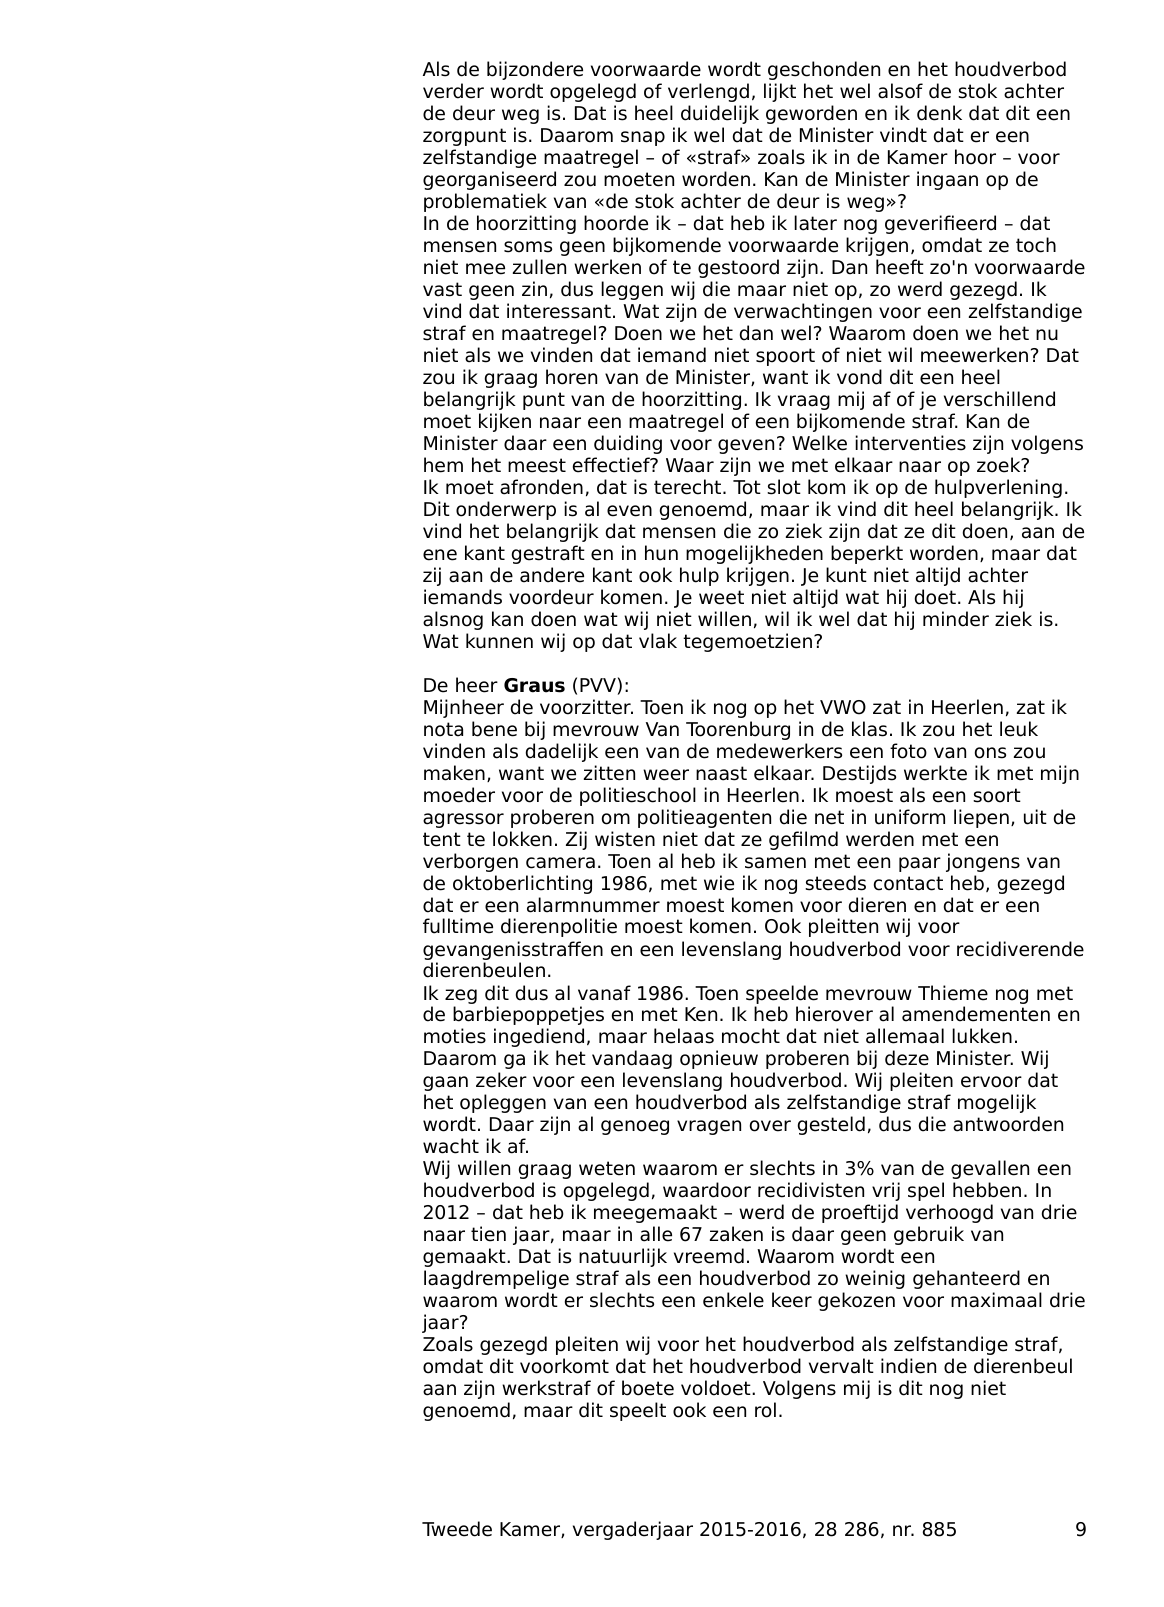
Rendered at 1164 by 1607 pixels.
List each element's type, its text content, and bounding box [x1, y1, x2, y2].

text Ik zeg dit dus al vanaf 1986. Toen speelde mevrouw Thieme nog met de barbiepoppetjes en met Ken. Ik heb hierover al amendementen en moties ingediend, maar helaas mocht dat niet allemaal lukken. Daarom ga ik het vandaag opnieuw proberen bij deze Minister. Wij gaan zeker voor een levenslang houdverbod. Wij pleiten ervoor dat het opleggen van een houdverbod als zelfstandige straf mogelijk wordt. Daar zijn al genoeg vragen over gesteld, dus die antwoorden wacht ik af. [422, 982, 1087, 1158]
text De heer Graus (PVV): [422, 675, 1087, 697]
text Ik moet afronden, dat is terecht. Tot slot kom ik op de hulpverlening. Dit onderwerp is al even genoemd, maar ik vind dit heel belangrijk. Ik vind het belangrijk dat mensen die zo ziek zijn dat ze dit doen, aan de ene kant gestraft en in hun mogelijkheden beperkt worden, maar dat zij aan de andere kant ook hulp krijgen. Je kunt niet altijd achter iemands voordeur komen. Je weet niet altijd wat hij doet. Als hij alsnog kan doen wat wij niet willen, wil ik wel dat hij minder ziek is. Wat kunnen wij op dat vlak tegemoetzien? [422, 477, 1087, 652]
text Wij willen graag weten waarom er slechts in 3% van de gevallen een houdverbod is opgelegd, waardoor recidivisten vrij spel hebben. In 2012 – dat heb ik meegemaakt – werd de proeftijd verhoogd van drie naar tien jaar, maar in alle 67 zaken is daar geen gebruik van gemaakt. Dat is natuurlijk vreemd. Waarom wordt een laagdrempelige straf als een houdverbod zo weinig gehanteerd en waarom wordt er slechts een enkele keer gekozen voor maximaal drie jaar? [422, 1158, 1087, 1334]
text Als de bijzondere voorwaarde wordt geschonden en het houdverbod verder wordt opgelegd of verlengd, lijkt het wel alsof de stok achter de deur weg is. Dat is heel duidelijk geworden en ik denk dat dit een zorgpunt is. Daarom snap ik wel dat de Minister vindt dat er een zelfstandige maatregel – of «straf» zoals ik in de Kamer hoor – voor georganiseerd zou moeten worden. Kan de Minister ingaan op de problematiek van «de stok achter de deur is weg»? [422, 59, 1087, 213]
text Zoals gezegd pleiten wij voor het houdverbod als zelfstandige straf, omdat dit voorkomt dat het houdverbod vervalt indien de dierenbeul aan zijn werkstraf of boete voldoet. Volgens mij is dit nog niet genoemd, maar dit speelt ook een rol. [422, 1334, 1087, 1422]
text In de hoorzitting hoorde ik – dat heb ik later nog geverifieerd – dat mensen soms geen bijkomende voorwaarde krijgen, omdat ze toch niet mee zullen werken of te gestoord zijn. Dan heeft zo'n voorwaarde vast geen zin, dus leggen wij die maar niet op, zo werd gezegd. Ik vind dat interessant. Wat zijn de verwachtingen voor een zelfstandige straf en maatregel? Doen we het dan wel? Waarom doen we het nu niet als we vinden dat iemand niet spoort of niet wil meewerken? Dat zou ik graag horen van de Minister, want ik vond dit een heel belangrijk punt van de hoorzitting. Ik vraag mij af of je verschillend moet kijken naar een maatregel of een bijkomende straf. Kan de Minister daar een duiding voor geven? Welke interventies zijn volgens hem het meest effectief? Waar zijn we met elkaar naar op zoek? [422, 213, 1087, 477]
text Mijnheer de voorzitter. Toen ik nog op het VWO zat in Heerlen, zat ik nota bene bij mevrouw Van Toorenburg in de klas. Ik zou het leuk vinden als dadelijk een van de medewerkers een foto van ons zou maken, want we zitten weer naast elkaar. Destijds werkte ik met mijn moeder voor de politieschool in Heerlen. Ik moest als een soort agressor proberen om politieagenten die net in uniform liepen, uit de tent te lokken. Zij wisten niet dat ze gefilmd werden met een verborgen camera. Toen al heb ik samen met een paar jongens van de oktoberlichting 1986, met wie ik nog steeds contact heb, gezegd dat er een alarmnummer moest komen voor dieren en dat er een fulltime dierenpolitie moest komen. Ook pleitten wij voor gevangenisstraffen en een levenslang houdverbod voor recidiverende dierenbeulen. [422, 697, 1087, 982]
